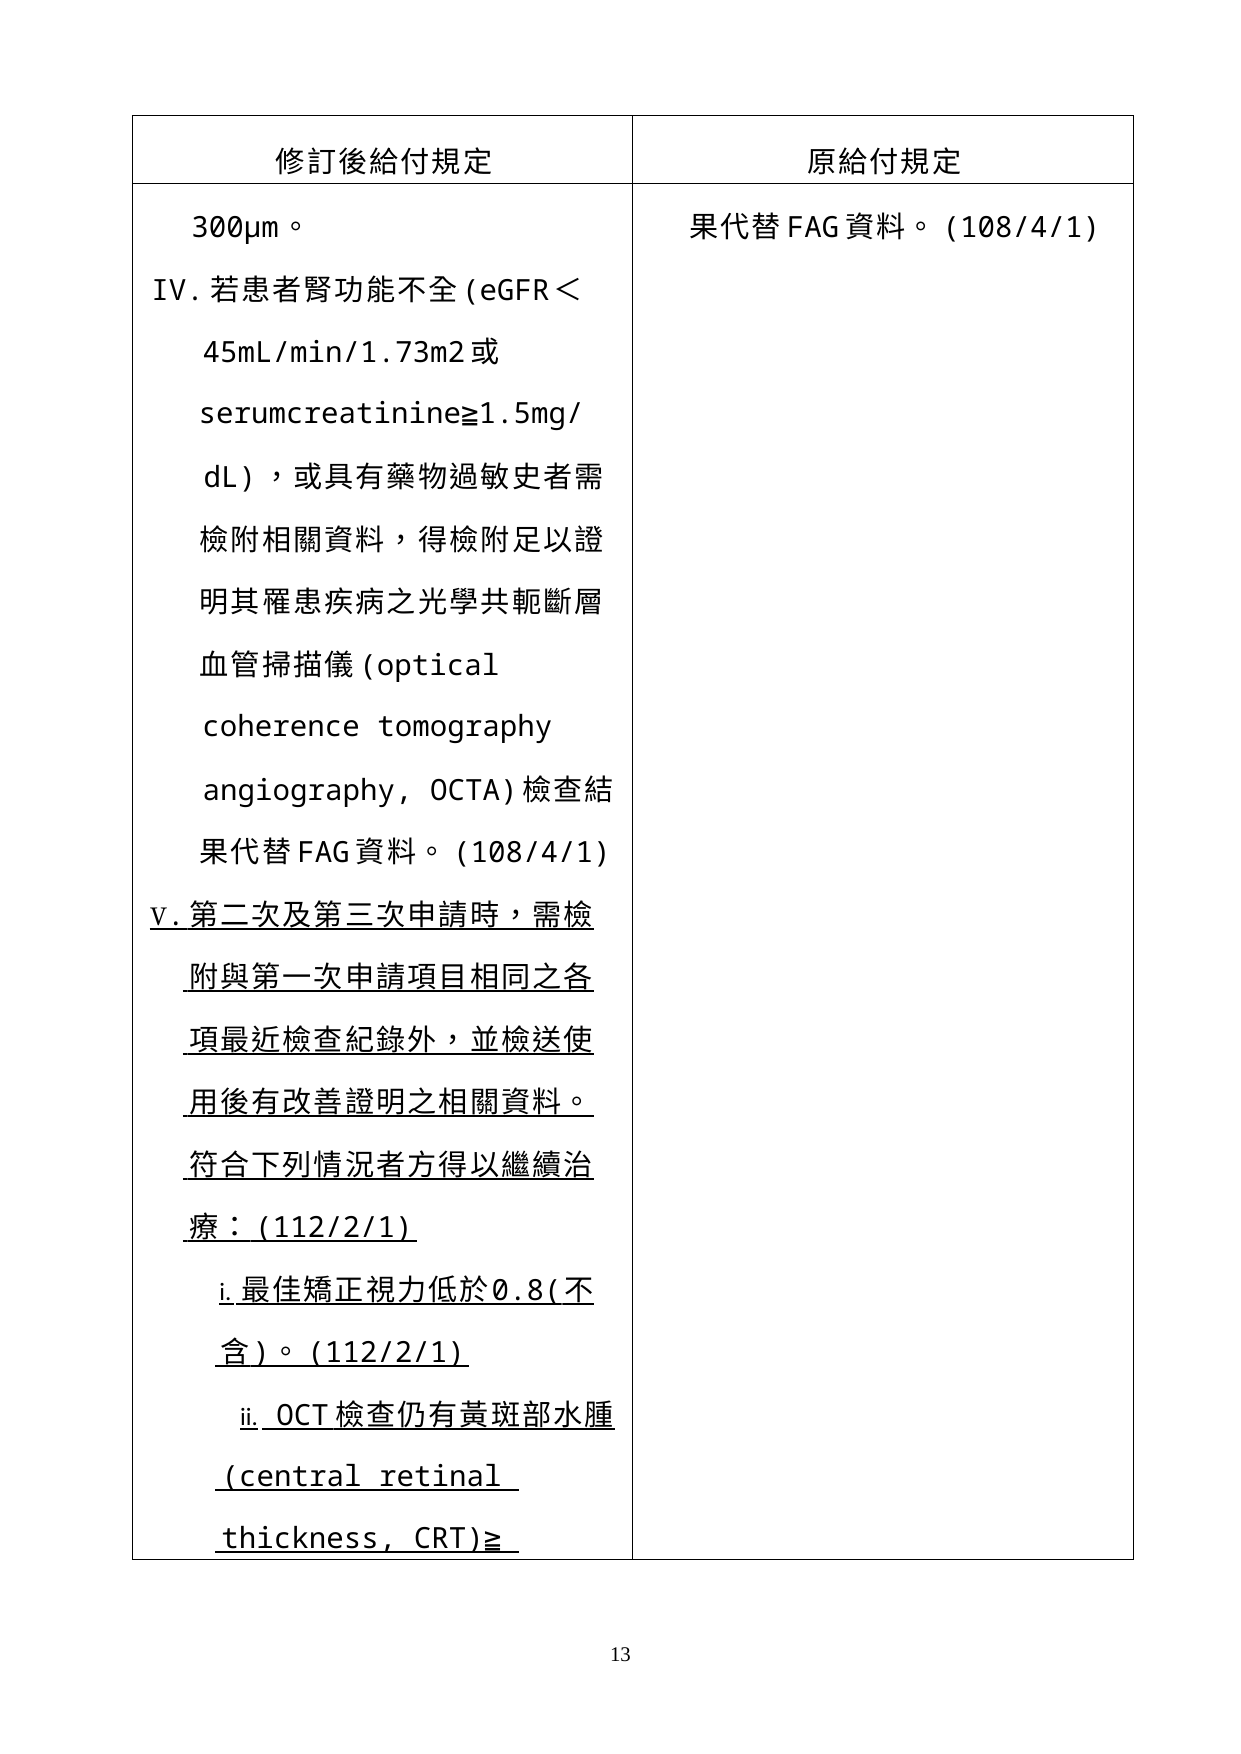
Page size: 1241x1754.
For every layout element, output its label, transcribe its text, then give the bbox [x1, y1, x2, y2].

table_header 修訂後給付規定 [133, 116, 632, 182]
table_cell 14.9.2.新生血管抑制劑 (Anti-angiogenic agents) : Anti-VEGF 如ranibizumab (Lucentis)、aflibercept (Eylea) (100/1/1、 101/5/1、102/2/1、103/8/1、104/5/1、105/2/1、105/7/1、105/11/1、105/12/1、106/4/1、106/12/1、108/4/1、109/2/1、109/3/1、109/6/1、109/12/1、112/2/1) 本類藥品使用須符合下列條件: 未曾申請給付本類藥品者。 須經事前審查核准後使用。 (1)第一次申請時需檢附一個月內之病眼最佳矯正視力(介於0.05~0.5(含)之間)、眼底彩色照片、FAG (fluorescein angiography)、OCT (optical coherence tomography)、及相關病歷紀錄資料。 (2)經評估需續用者，再次申請時需檢附第一次申請資料及再次申請前一個月內有改善證明之相關資料。 限眼科專科醫師施行。 4.已產生中央窩下(subfoveal)結痂者不得申請使用。 5.限ranibizumab及aflibercept擇一申請，且未曾申請給付dexamethasone眼後段植入劑者或verteporfin(DME及CRVO除外)。(109/2/1、109/3/1) 6.須於第一次申請核准後5年內使用完畢。(109/2/1) 7.依疾病別另規定如下: (1) 50歲以上血管新生型(濕性)年齡相關性黃斑部退化病變(wAMD)： (101/5/1、105/12/1、109/2/1、109/6/1、109/12/1) Ⅰ.第一次申請時以8支為限，第二次申請為3支，第三次申請3支，每眼給付以14支為限。(105/12/1、109/2/1、109/6/1) Ⅱ.必須排除下列情況：(109/2/1) i.血管新生型wAMD進展至視網膜下纖維化或advanced geographic atrophy者反應不佳。 ii.高度近視，類血管狀破裂症(angioid streaks)，或其他非wAMD所造成視網膜中央窩（fovea）下之脈絡膜新生血管（Choroidal neovascularization；CNV）(101/5/1)。 Ⅲ.第二次及第三次申請時，需檢附與第一次申請項目相同之各項最近檢查紀錄外，並檢附有改善證明及須持續治療需求之相關資料。且符合下列情況者方得以繼續治療：(109/12/1、112/2/1) 患眼最佳矯正視力與前次申請之治療期間比較有進步至少一行。(109/12/1、112/2/1) 彩色眼底照片及OCT(或OCTA)檢查呈現視網膜內積液、視網膜下積液、視網膜色素上皮層下積液，黃斑部出血或黃班新生血管等病灶與第一次申請之治療期間比較有改善。(112/2/1) 解剖學上仍有疾病活性者(如視網膜內積液、視網膜下積液、視網膜色素上皮層下積液、黃斑部出血，或黃班新生血管等病灶)。(109/12/1、112/2/1) iv.FAG事前審查時要求補附才需檢附。(109/12/1) (2)糖尿病引起黃斑部水腫 (diabetic macular edema, DME)之病變：(102/2/1、103/8/1、105/2/1、105/11/1、105/12/1、106/4/1、108/4/1、109/2/1、109/3/1、112/2/1) 第一次申請以5支為限，第二次申請5支，第三次申請4支，每眼給付以14支為限。 (105/2/1、105/12/1、109/2/1、112/2/1) Ⅱ.中央視網膜厚度(central retinal thickness,CRT)≧ 300μm。 Ⅲ.第一次申請時，需檢附近三個月內之糖化血色素(HbA1c)數值低於10%。 Ⅳ.第二次及第三次申請時，需檢附與第一次申請項目相同之各項最近檢查紀錄外，並檢附有改善證明或須持續治療需求之相關資料。符合下列情況者方得以繼續治療：(112/2/1) 最佳矯正視力低於0.8(不含)。(112/2/1) OCT檢查仍有黃斑部水腫(central retinal thickness, CRT)≧ 300μm)，且OCT所測得黃斑中心厚度在治療期間，曾比前一次申請所測厚度至少減少10%。(112/2/1) 近三個月內之糖化血色素(HbA1c)數值應≦8.0%。(112/2/1) Ⅴ.第一次申請治療後，患者治療成果不彰或對原申請藥物產生不良反應者，得申請更換給付不同作用機轉藥物，申請時需檢送第一次申請資料及再次申請前一個月內有黃斑水腫仍具臨床活性且中央視網膜厚度(central retinal thickness, CRT)≧ 300μm之相關資料。(109/3/1) Ⅵ.每人每眼申請更換給付不同作用機轉藥物以一次為限。(109/3/1) Ⅶ.申請更換給付dexamethasone眼後段植入劑者，以2支為限。(109/3/1) Ⅷ.因其他因素(如玻璃體牽引)所造成之黃斑部水腫不得申請使用。(108/4/1) (3)多足型脈絡膜血管病變型黃斑部病變(polypoidal choroidal vasculopathy, PCV)之用藥：(104/5/1、105/11/1、105/12/1、106/12/1、109/2/1、109/6/1、109/12/1、112/2/1) I.第一次申請時以8支為限，第二次申請為3支，第三次申請3支，每眼給付以14支為限。 (106/12/1、109/2/1、109/6/1) Ⅱ.必須排除PCV進展至視網膜下纖維化或者反應不佳。(109/12/1) Ⅲ.第二次及第三次申請時，需檢附與第一次申請項目相同之各項最近檢查紀錄外，並檢附有改善證明及須持續治療需求之相關資料。且符合下列情況者方得以繼續治療：(109/12/1、112/2/1) i.患眼最佳矯正視力與前次申請之治療期間比較有進步至少一行。(109/12/1、112/2/1) ii.彩色眼底照片及OCT(或OCTA)檢查呈現視網膜內積液、視網膜下積液、視網膜色素上皮層下積液，黃斑部出血或黃班新生血管等病灶與第一次申請之治療期間比較有改善。(112/2/1) iii.解剖學上仍有疾病活性者(如視網膜內積液、視網膜下積液、視網膜色素上皮層下積液、黃斑部出血，或黃班新生血管等病灶)。(109/12/1、112/2/1) iv.ICGA、FAG事前審查時要求補附才需檢附。 (4)中央視網膜靜脈阻塞(CRVO)續發黃斑部水腫所導致的視力損害：(105/7/1、105/11/1、105/12/1、108/4/1、109/2/1、109/3/1、112/2/1) I.限18歲以上患者。 Ⅱ.中央視網膜厚度(central retinal thickness,CRT)≧ 300μm。 Ⅲ.第一次申請以5支為限，第二次申請5支，第三次申請4支，每眼給付以14支為限。(105/12/1、112/2/1) IV.第一次申請治療後，患者治療成果不彰或對原申請藥物產生不良反應者，得申請更換給付不同作用機轉藥物，申請時需檢送第一次申請資料及再次申請前一個月內有黃斑水腫仍具臨床活性且中央視網膜厚度(central retinal thickness, CRT)≧ 300μm之相關資料。(109/3/1) V.若患者腎功能不全(eGFR＜45mL/min/1.73m2或serum creatinine≧1.5mg/dL)，或具有藥物過敏史者需檢附相關資料，得檢附足以證明其罹患疾病之光學共軛斷層血管掃描儀(optical coherence tomography angiography,OCTA)檢查結果代替FAG資料。(108/4/1) Ⅵ.每人每眼申請更換給付不同作用機轉藥物以一次為限。(109/3/1) Ⅶ.申請更換給付dexamethasone眼後段植入劑者，以2支為限。(109/3/1) Ⅷ.第二次及第三次申請時，需檢附與第一次申請項目相同之各項最近檢查紀錄外，並檢附有改善證明或須持續治療需求之相關資料。符合下列情況者方得以繼續治療：(112/2/1) 最佳矯正視力低於0.8(不含)。(112/2/1) OCT檢查仍有黃斑部水腫(central retinal thickness, CRT)≧ 300μm)，且OCT所測得黃斑中心厚度在治療期間，曾比前一次申請所測厚度至少減少10%。(112/2/1) (5)病理性近視續發的脈絡膜血管新生所導致的視力損害(略)。 (6)分支視網膜靜脈阻塞(BRVO)續發黃斑部水腫所導致的視力損害：(106/12/1、108/4/1、109/2/1、112/2/1) Ⅰ.限18歲以上患者。 Ⅱ.第一次申請以3支為限，第二次申請4支，第三次申請2支，每眼給付以9支為限。 (109/2/1、112/2/1) Ⅲ.中央視網膜厚度(central retinal thickness,CRT)≧ 300μm。 IV.若患者腎功能不全(eGFR＜45mL/min/1.73m2或serumcreatinine≧1.5mg/dL)，或具有藥物過敏史者需檢附相關資料，得檢附足以證明其罹患疾病之光學共軛斷層血管掃描儀(optical coherence tomography angiography, OCTA)檢查結果代替FAG資料。(108/4/1) Ⅴ.第二次及第三次申請時，需檢附與第一次申請項目相同之各項最近檢查紀錄外，並檢送使用後有改善證明之相關資料。符合下列情況者方得以繼續治療：(112/2/1) 最佳矯正視力低於0.8(不含)。(112/2/1) OCT檢查仍有黃斑部水腫(central retinal thickness, CRT)≧ 300μm)，且OCT所測得黃斑中心厚度在治療期間，曾比前一次申請所測厚度至少減少10%。(112/2/1) [133, 184, 632, 1558]
table_cell 14.9.2.新生血管抑制劑 (Anti-angiogenic agents) : Anti-VEGF 如ranibizumab (Lucentis)、aflibercept (Eylea) (100/1/1、 101/5/1、102/2/1、103/8/1、104/5/1、105/2/1、105/7/1、105/11/1、105/12/1、106/4/1、106/12/1、108/4/1、109/2/1、109/3/1、109/6/1、109/12/1) 本類藥品使用須符合下列條件: 未曾申請給付本類藥品者。 須經事前審查核准後使用。 (1)第一次申請時需檢附一個月內之病眼最佳矯正視力(介於0.05~0.5(含)之間)、眼底彩色照片、FAG (fluorescein angiography)、OCT (optical coherence tomography)、及相關病歷紀錄資料。 (2)經評估需續用者，再次申請時需檢附第一次申請資料及再次申請前一個月內有改善證明之相關資料。 限眼科專科醫師施行。 4. 已產生中央窩下(subfoveal)結痂者不得申請使用。 5.限ranibizumab及aflibercept擇一申請，且未曾申請給付dexamethasone眼後段植入劑者或verteporfin(DME及CRVO除外)。(109/2/1、109/3/1) 6.須於第一次申請核准後5年內使用完畢。(109/2/1) 7.依疾病別另規定如下: (1) 50歲以上血管新生型(濕性)年齡相關性黃斑部退化病變(wAMD)：(101/5/1、105/12/1、109/2/1、109/6/1、109/12/1) Ⅰ.第一次申請時以8支為限，第二次申請為3支，第三次申請3支，每眼給付以14支為限。(105/12/1、109/2/1、109/6/1) Ⅱ.必須排除下列情況：(109/2/1) i.血管新生型wAMD進展至視網膜下纖維化或advanced geographic atrophy者反應不佳。 ii.高度近視，類血管狀破裂症(angioid streaks)，或其他非wAMD所造成視網膜中央窩（fovea）下之脈絡膜新生血管（Choroidal neovascularization；CNV）(101/5/1)。 Ⅲ.符合下列任一情況者方得以繼續治療：(109/12/1) 患眼最佳矯正視力與前次申請之治療期間比較維持穩定(減退不超過1行或改善)。 解剖學上仍有疾病活性者(如視網膜內積液、視網膜下積液、視網膜色素上皮層下積液、中心視網膜厚度增加)。 第二次及第三次申請時，需檢附有改善證明之相關資料：最佳矯正視力、彩色眼底照片及OCT(或OCTA)。 iv.FAG事前審查時要求補附才需檢附。 (2)糖尿病引起黃斑部水腫 (diabetic macular edema, DME)之病變：(102/2/1、103/8/1、105/2/1、105/11/1、105/12/1、106/4/1、108/4/1、109/2/1、109/3/1) ɪ.第一次申請以5支為限，每眼給付以8支為限。(105/2/1、105/12/1、109/2/1) Ⅱ.中央視網膜厚度(central retinal thickness,CRT)≧ 300μm。 Ⅲ.近三個月內之糖化血色素(HbA1c)數值低於10%，並於每次申請時檢附近三個月內之檢查結果。 Ⅳ.再次申請時，需檢附與第一次申請項目相同之各項最近檢查紀錄外，並檢送使用後有改善證明之相關資料。 Ⅴ.第一次申請治療後，患者治療成果不彰或對原申請藥物產生不良反應者，得申請更換給付不同作用機轉藥物，申請時需檢送第一次申請資料及再次申請前一個月內有黃斑水腫仍具臨床活性且中央視網膜厚度(central retinal thickness, CRT)≧ 300μm之相關資料。(109/3/1) Ⅵ.每人每眼申請更換給付不同作用機轉藥物以一次為限。(109/3/1) Ⅶ.申請更換給付dexamethasone眼後段植入劑者，以2支為限。(109/3/1) Ⅷ.因其他因素(如玻璃體牽引)所造成之黃斑部水腫不得申請使用。(108/4/1) (3)多足型脈絡膜血管病變型黃斑部病變(polypoidal choroidal vasculopathy, PCV)之用藥：(104/5/1、105/11/1、105/12/1、106/12/1、109/2/1、109/6/1、109/12/1) I.第一次申請時以8支為限，第二次申請為3支，第三次申請3支，每眼給付以14支為限。 (106/12/1、109/2/1、109/6/1) Ⅱ.必須排除PCV進展至視網膜下纖維化或者反應不佳。(109/12/1) Ⅲ.符合下列任一情況者方得以繼續治療：(109/12/1) i.患眼最佳矯正視力與前次申請之治療期間比較維持穩定(減退不超過1行或改善)。 ii.解剖學上仍有疾病活性者(如視網膜內積液、視網膜下積液、視網膜色素上皮層下積液、中心視網膜厚度增加)。 第二次及第三次申請時，需檢附有改善證明之相關資料：最佳矯正視力、彩色眼底照片及OCT(或OCTA)。 iv.ICGA、FAG事前審查時要求補附才需檢附。 (4)中央視網膜靜脈阻塞(CRVO)續發黃斑部水腫所導致的視力損害：(105/7/1、105/11/1、105/12/1、108/4/1、109/2/1、109/3/1) I.限18歲以上患者。 Ⅱ.中央視網膜厚度(central retinal thickness, CRT)≧ 300μm。 Ⅲ.第一次申請時以3支為限，每眼最多給付7支。(105/12/1) IV.第一次申請治療後，患者治療成果不彰或對原申請藥物產生不良反應者，得申請更換給付不同作用機轉藥物，申請時需檢送第一次申請資料及再次申請前一個月內有黃斑水腫仍具臨床活性且中央視網膜厚度(central retinal thickness, CRT)≧ 300μm之相關資料。(109/3/1) V.若患者腎功能不全(eGFR＜45mL/min/1.73m2或serum creatinine≧1.5mg/dL)，或具有藥物過敏史者需檢附相關資料，得檢附足以證明其罹患疾病之光學共軛斷層血管掃描儀(optical coherence tomography angiography,OCTA)檢查結果代替FAG資料。(108/4/1) Ⅵ.每人每眼申請更換給付不同作用機轉藥物以一次為限。(109/3/1) Ⅶ.申請更換給付dexamethasone眼後段植入劑者，以2支為限。(109/3/1) (5)病理性近視續發的脈絡膜血管新生所導致的視力損害(略)。 (6)分支視網膜靜脈阻塞(BRVO)續發黃斑部水腫所導致的視力損害：(106/12/1、108/4/1、109/2/1) Ⅰ.限18歲以上患者。 Ⅱ.第一次申請時以3支為限，每眼最多給付7支。(109/2/1) Ⅲ.中央視網膜厚度(central retinal thickness, CRT)≧ 300μm。 IV.若患者腎功能不全(eGFR＜45mL/min/1.73m2或serumcreatinine≧1.5mg/dL)，或具有藥物過敏史者需檢附相關資料，得檢附足以證明其罹患疾病之光學共軛斷層血管掃描儀(optical coherence tomography angiography, OCTA)檢查結果代替FAG資料。(108/4/1) [633, 184, 1133, 1558]
table_header 原給付規定 [633, 116, 1133, 182]
